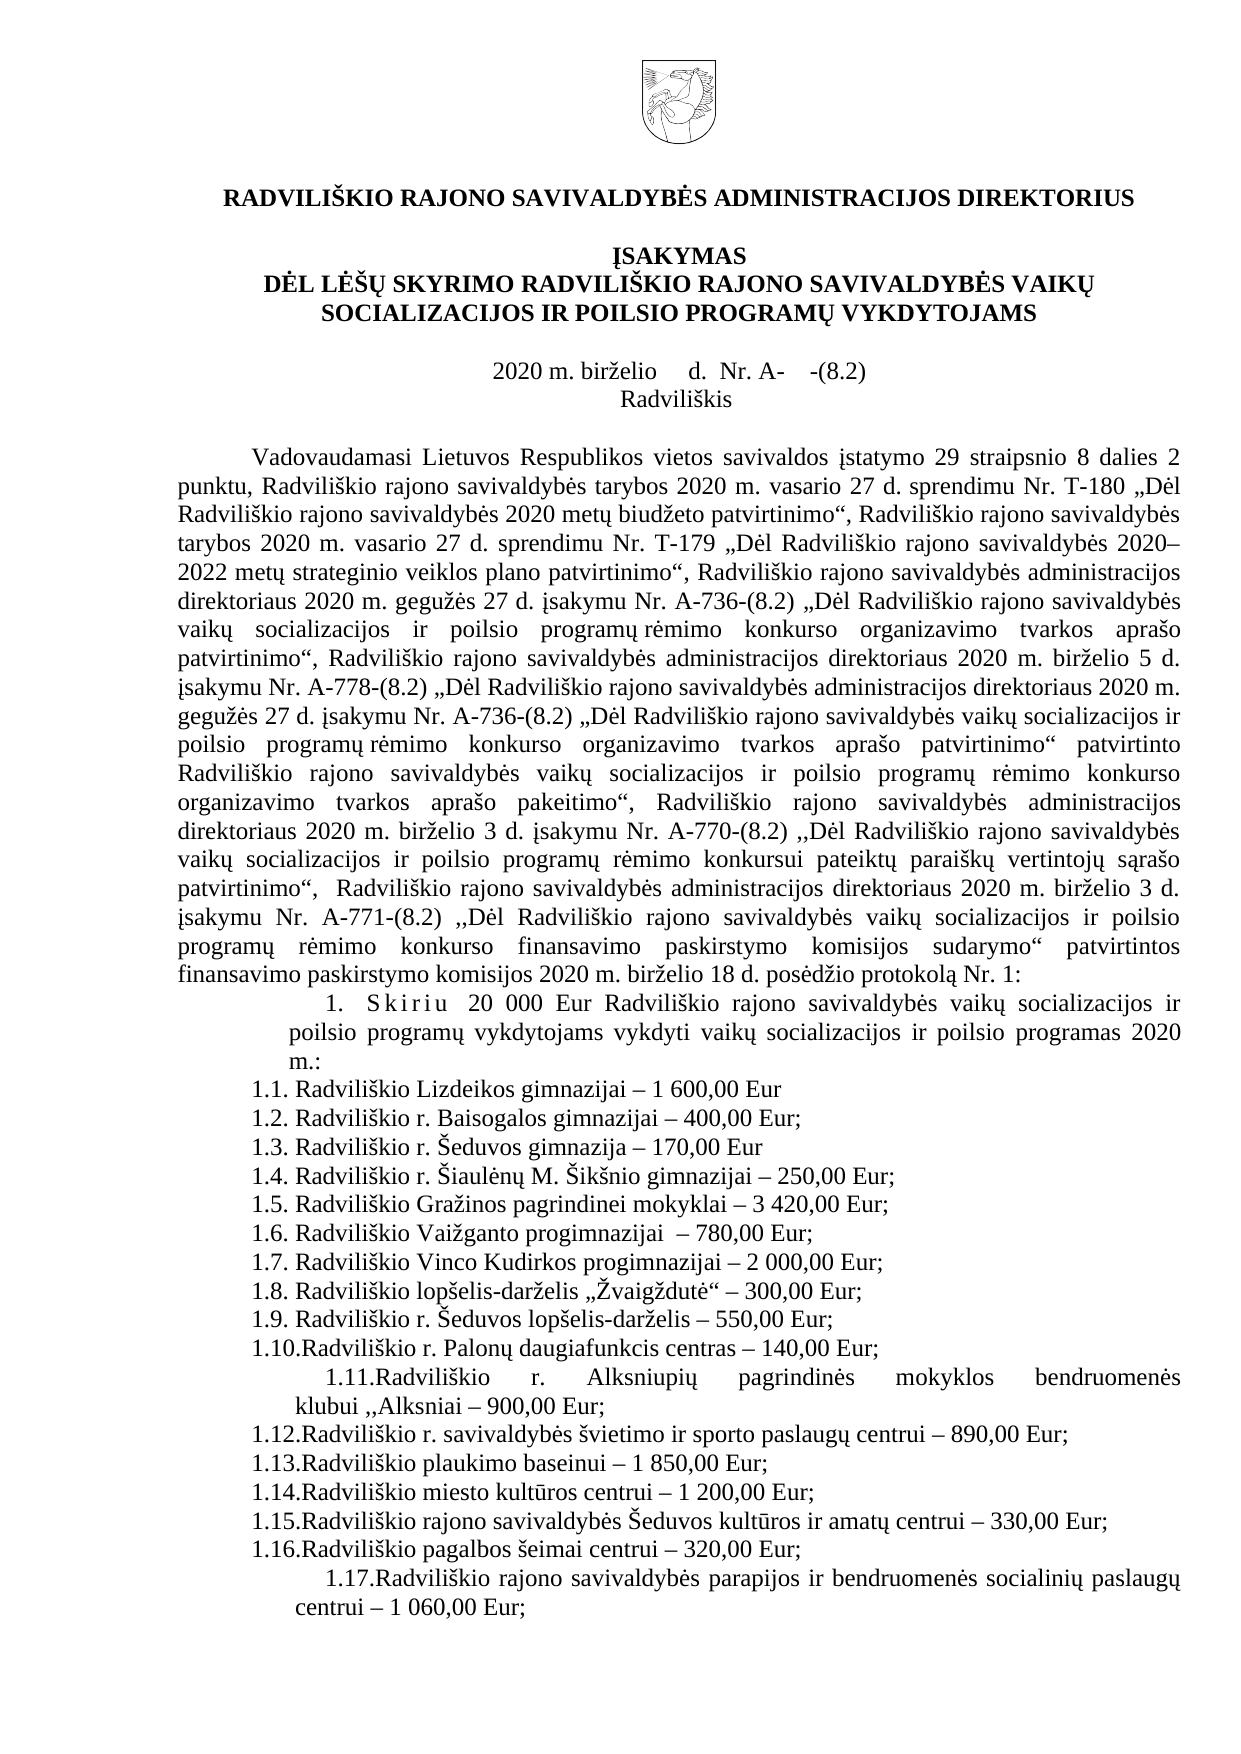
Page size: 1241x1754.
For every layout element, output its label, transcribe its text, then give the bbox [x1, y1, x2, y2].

list Radviliškio lopšelis-darželis „Žvaigždutė“ – 300,00 Eur; [251, 1276, 1181, 1304]
list Radviliškio pagalbos šeimai centrui – 320,00 Eur; [251, 1534, 1181, 1563]
list Radviliškio rajono savivaldybės parapijos ir bendruomenės socialinių paslaugų centrui – 1 060,00 Eur; [251, 1563, 1181, 1621]
text Radviliškis [177, 384, 1181, 413]
text 2020 m. birželio d. Nr. A- -(8.2) [177, 356, 1181, 384]
list Radviliškio Lizdeikos gimnazijai – 1 600,00 Eur [251, 1074, 1181, 1103]
list Radviliškio Gražinos pagrindinei mokyklai – 3 420,00 Eur; [251, 1189, 1181, 1218]
text RADVILIŠKIO RAJONO SAVIVALDYBĖS ADMINISTRACIJOS DIREKTORIUS [177, 183, 1181, 212]
text ĮSAKYMAS [177, 241, 1181, 269]
list Radviliškio Vinco Kudirkos progimnazijai – 2 000,00 Eur; [251, 1247, 1181, 1276]
list Radviliškio Vaižganto progimnazijai – 780,00 Eur; [251, 1218, 1181, 1247]
text Vadovaudamasi Lietuvos Respublikos vietos savivaldos įstatymo 29 straipsnio 8 dalies 2 punktu, Radviliškio rajono savivaldybės tarybos 2020 m. vasario 27 d. sprendimu Nr. T-180 „Dėl Radviliškio rajono savivaldybės 2020 metų biudžeto patvirtinimo“, Radviliškio rajono savivaldybės tarybos 2020 m. vasario 27 d. sprendimu Nr. T-179 „Dėl Radviliškio rajono savivaldybės 2020–2022 metų strateginio veiklos plano patvirtinimo“, Radviliškio rajono savivaldybės administracijos direktoriaus 2020 m. gegužės 27 d. įsakymu Nr. A-736-(8.2) „Dėl Radviliškio rajono savivaldybės vaikų socializacijos ir poilsio programų rėmimo konkurso organizavimo tvarkos aprašo patvirtinimo“, Radviliškio rajono savivaldybės administracijos direktoriaus 2020 m. birželio 5 d. įsakymu Nr. A-778-(8.2) „Dėl Radviliškio rajono savivaldybės administracijos direktoriaus 2020 m. gegužės 27 d. įsakymu Nr. A-736-(8.2) „Dėl Radviliškio rajono savivaldybės vaikų socializacijos ir poilsio programų rėmimo konkurso organizavimo tvarkos aprašo patvirtinimo“ patvirtinto Radviliškio rajono savivaldybės vaikų socializacijos ir poilsio programų rėmimo konkurso organizavimo tvarkos aprašo pakeitimo“, Radviliškio rajono savivaldybės administracijos direktoriaus 2020 m. birželio 3 d. įsakymu Nr. A-770-(8.2) ,,Dėl Radviliškio rajono savivaldybės vaikų socializacijos ir poilsio programų rėmimo konkursui pateiktų paraiškų vertintojų sąrašo patvirtinimo“, Radviliškio rajono savivaldybės administracijos direktoriaus 2020 m. birželio 3 d. įsakymu Nr. A-771-(8.2) ,,Dėl Radviliškio rajono savivaldybės vaikų socializacijos ir poilsio programų rėmimo konkurso finansavimo paskirstymo komisijos sudarymo“ patvirtintos finansavimo paskirstymo komisijos 2020 m. birželio 18 d. posėdžio protokolą Nr. 1: [177, 442, 1181, 988]
list Radviliškio r. Baisogalos gimnazijai – 400,00 Eur; [251, 1103, 1181, 1132]
list Radviliškio r. savivaldybės švietimo ir sporto paslaugų centrui – 890,00 Eur; [251, 1419, 1181, 1448]
list Radviliškio r. Alksniupių pagrindinės mokyklos bendruomenės klubui ,,Alksniai – 900,00 Eur; [251, 1362, 1181, 1419]
list Radviliškio rajono savivaldybės Šeduvos kultūros ir amatų centrui – 330,00 Eur; [251, 1506, 1181, 1534]
text DĖL LĖŠŲ SKYRIMO RADVILIŠKIO RAJONO SAVIVALDYBĖS VAIKŲ SOCIALIZACIJOS IR POILSIO PROGRAMŲ VYKDYTOJAMS [177, 269, 1181, 327]
list Radviliškio r. Šeduvos gimnazija – 170,00 Eur [251, 1132, 1181, 1161]
list Radviliškio r. Šeduvos lopšelis-darželis – 550,00 Eur; [251, 1304, 1181, 1333]
list Radviliškio r. Palonų daugiafunkcis centras – 140,00 Eur; [251, 1333, 1181, 1362]
list Radviliškio plaukimo baseinui – 1 850,00 Eur; [251, 1448, 1181, 1477]
list Skiriu 20 000 Eur Radviliškio rajono savivaldybės vaikų socializacijos ir poilsio programų vykdytojams vykdyti vaikų socializacijos ir poilsio programas 2020 m.: [251, 988, 1181, 1074]
list Radviliškio miesto kultūros centrui – 1 200,00 Eur; [251, 1477, 1181, 1506]
list Radviliškio r. Šiaulėnų M. Šikšnio gimnazijai – 250,00 Eur; [251, 1161, 1181, 1189]
